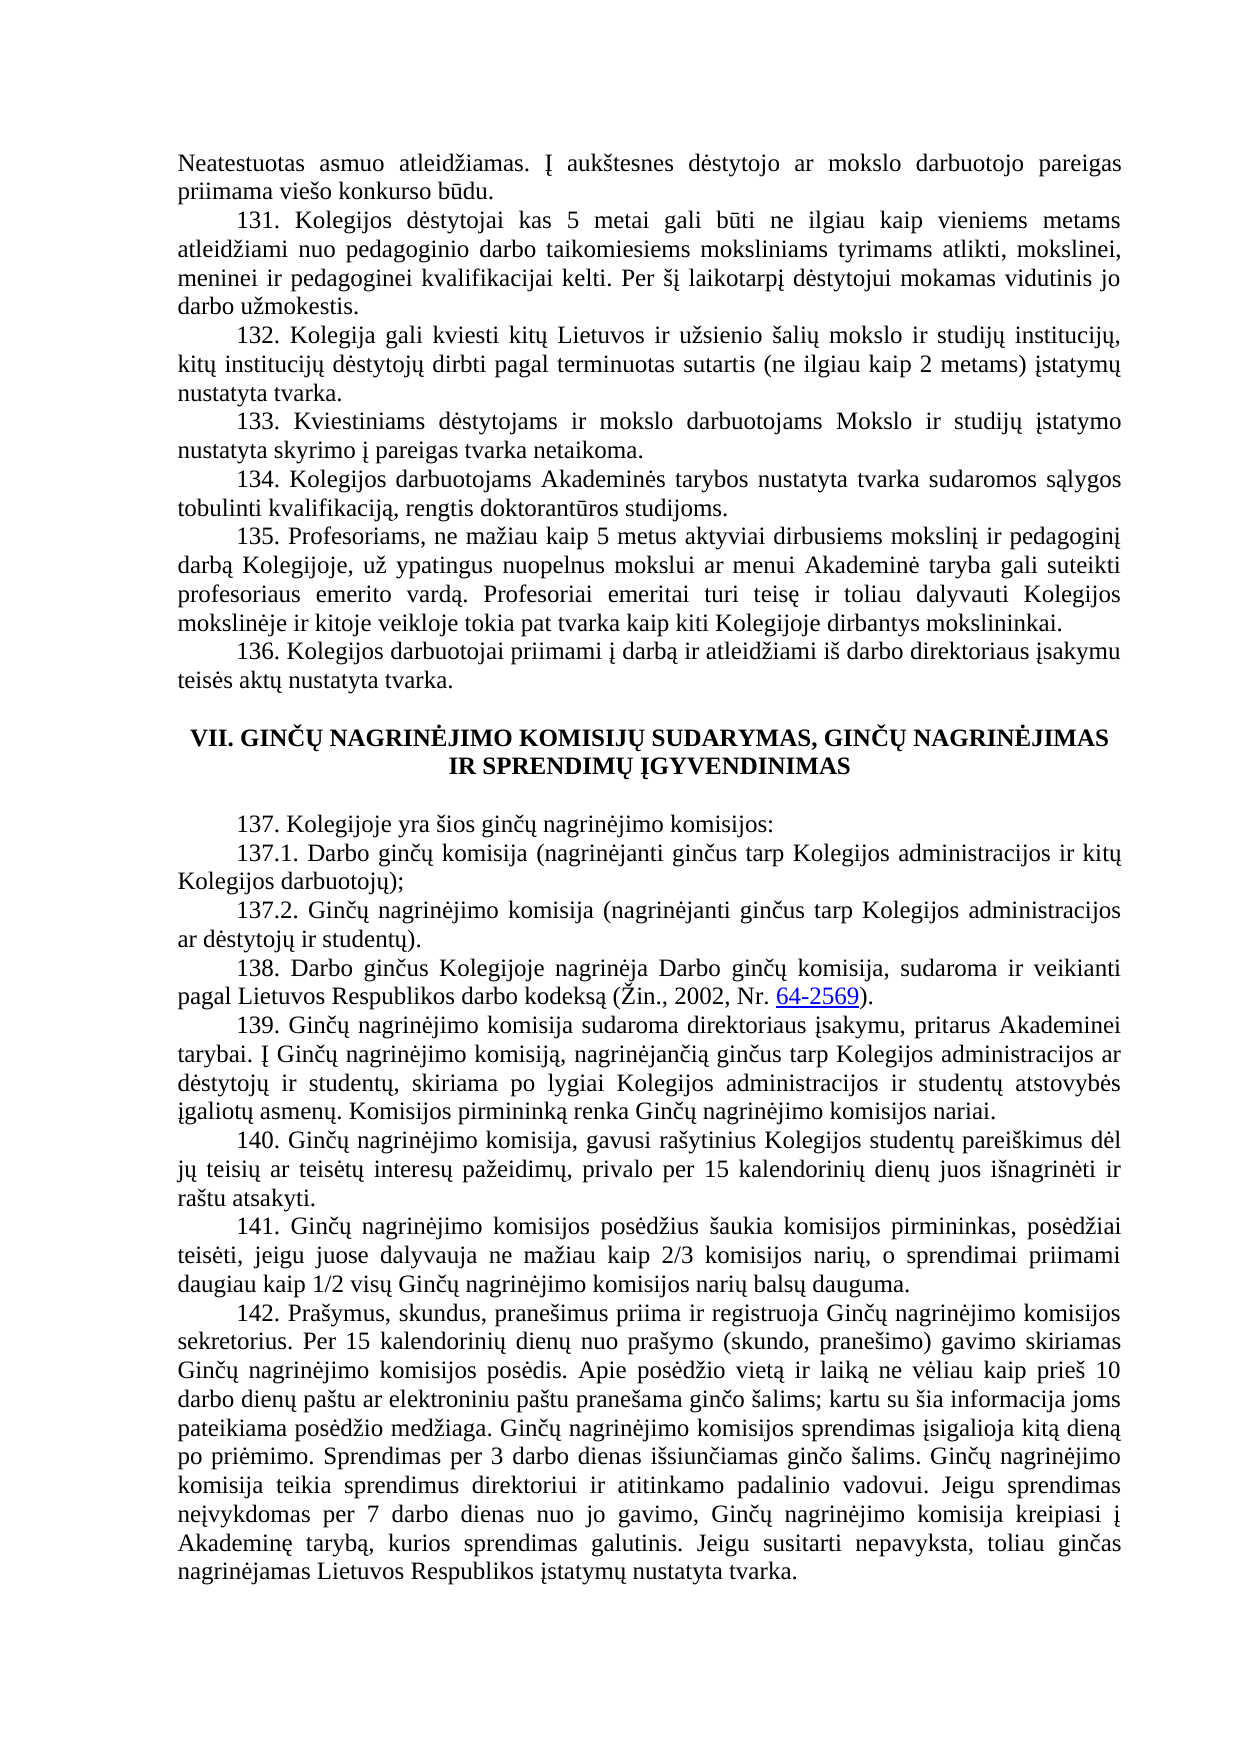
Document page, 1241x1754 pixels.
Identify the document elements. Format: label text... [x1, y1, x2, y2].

text VII. GINČŲ NAGRINĖJIMO KOMISIJŲ SUDARYMAS, GINČŲ NAGRINĖJIMAS IR SPRENDIMŲ ĮGYVENDINIMAS [177, 723, 1122, 780]
text 138. Darbo ginčus Kolegijoje nagrinėja Darbo ginčų komisija, sudaroma ir veikianti pagal Lietuvos Respublikos darbo kodeksą (Žin., 2002, Nr. 64-2569). [177, 953, 1122, 1010]
text 137.1. Darbo ginčų komisija (nagrinėjanti ginčus tarp Kolegijos administracijos ir kitų Kolegijos darbuotojų); [177, 838, 1122, 895]
text 137. Kolegijoje yra šios ginčų nagrinėjimo komisijos: [177, 809, 1122, 838]
text 141. Ginčų nagrinėjimo komisijos posėdžius šaukia komisijos pirmininkas, posėdžiai teisėti, jeigu juose dalyvauja ne mažiau kaip 2/3 komisijos narių, o sprendimai priimami daugiau kaip 1/2 visų Ginčų nagrinėjimo komisijos narių balsų dauguma. [177, 1211, 1122, 1298]
text 134. Kolegijos darbuotojams Akademinės tarybos nustatyta tvarka sudaromos sąlygos tobulinti kvalifikaciją, rengtis doktorantūros studijoms. [177, 464, 1122, 521]
text 133. Kviestiniams dėstytojams ir mokslo darbuotojams Mokslo ir studijų įstatymo nustatyta skyrimo į pareigas tvarka netaikoma. [177, 406, 1122, 464]
text 139. Ginčų nagrinėjimo komisija sudaroma direktoriaus įsakymu, pritarus Akademinei tarybai. Į Ginčų nagrinėjimo komisiją, nagrinėjančią ginčus tarp Kolegijos administracijos ar dėstytojų ir studentų, skiriama po lygiai Kolegijos administracijos ir studentų atstovybės įgaliotų asmenų. Komisijos pirmininką renka Ginčų nagrinėjimo komisijos nariai. [177, 1010, 1122, 1125]
text Neatestuotas asmuo atleidžiamas. Į aukštesnes dėstytojo ar mokslo darbuotojo pareigas priimama viešo konkurso būdu. [177, 148, 1122, 205]
text 140. Ginčų nagrinėjimo komisija, gavusi rašytinius Kolegijos studentų pareiškimus dėl jų teisių ar teisėtų interesų pažeidimų, privalo per 15 kalendorinių dienų juos išnagrinėti ir raštu atsakyti. [177, 1125, 1122, 1211]
text 142. Prašymus, skundus, pranešimus priima ir registruoja Ginčų nagrinėjimo komisijos sekretorius. Per 15 kalendorinių dienų nuo prašymo (skundo, pranešimo) gavimo skiriamas Ginčų nagrinėjimo komisijos posėdis. Apie posėdžio vietą ir laiką ne vėliau kaip prieš 10 darbo dienų paštu ar elektroniniu paštu pranešama ginčo šalims; kartu su šia informacija joms pateikiama posėdžio medžiaga. Ginčų nagrinėjimo komisijos sprendimas įsigalioja kitą dieną po priėmimo. Sprendimas per 3 darbo dienas išsiunčiamas ginčo šalims. Ginčų nagrinėjimo komisija teikia sprendimus direktoriui ir atitinkamo padalinio vadovui. Jeigu sprendimas neįvykdomas per 7 darbo dienas nuo jo gavimo, Ginčų nagrinėjimo komisija kreipiasi į Akademinę tarybą, kurios sprendimas galutinis. Jeigu susitarti nepavyksta, toliau ginčas nagrinėjamas Lietuvos Respublikos įstatymų nustatyta tvarka. [177, 1298, 1122, 1585]
text 135. Profesoriams, ne mažiau kaip 5 metus aktyviai dirbusiems mokslinį ir pedagoginį darbą Kolegijoje, už ypatingus nuopelnus mokslui ar menui Akademinė taryba gali suteikti profesoriaus emerito vardą. Profesoriai emeritai turi teisę ir toliau dalyvauti Kolegijos mokslinėje ir kitoje veikloje tokia pat tvarka kaip kiti Kolegijoje dirbantys mokslininkai. [177, 521, 1122, 636]
text 131. Kolegijos dėstytojai kas 5 metai gali būti ne ilgiau kaip vieniems metams atleidžiami nuo pedagoginio darbo taikomiesiems moksliniams tyrimams atlikti, mokslinei, meninei ir pedagoginei kvalifikacijai kelti. Per šį laikotarpį dėstytojui mokamas vidutinis jo darbo užmokestis. [177, 205, 1122, 320]
text 132. Kolegija gali kviesti kitų Lietuvos ir užsienio šalių mokslo ir studijų institucijų, kitų institucijų dėstytojų dirbti pagal terminuotas sutartis (ne ilgiau kaip 2 metams) įstatymų nustatyta tvarka. [177, 320, 1122, 406]
text 136. Kolegijos darbuotojai priimami į darbą ir atleidžiami iš darbo direktoriaus įsakymu teisės aktų nustatyta tvarka. [177, 636, 1122, 694]
text 137.2. Ginčų nagrinėjimo komisija (nagrinėjanti ginčus tarp Kolegijos administracijos ar dėstytojų ir studentų). [177, 895, 1122, 953]
